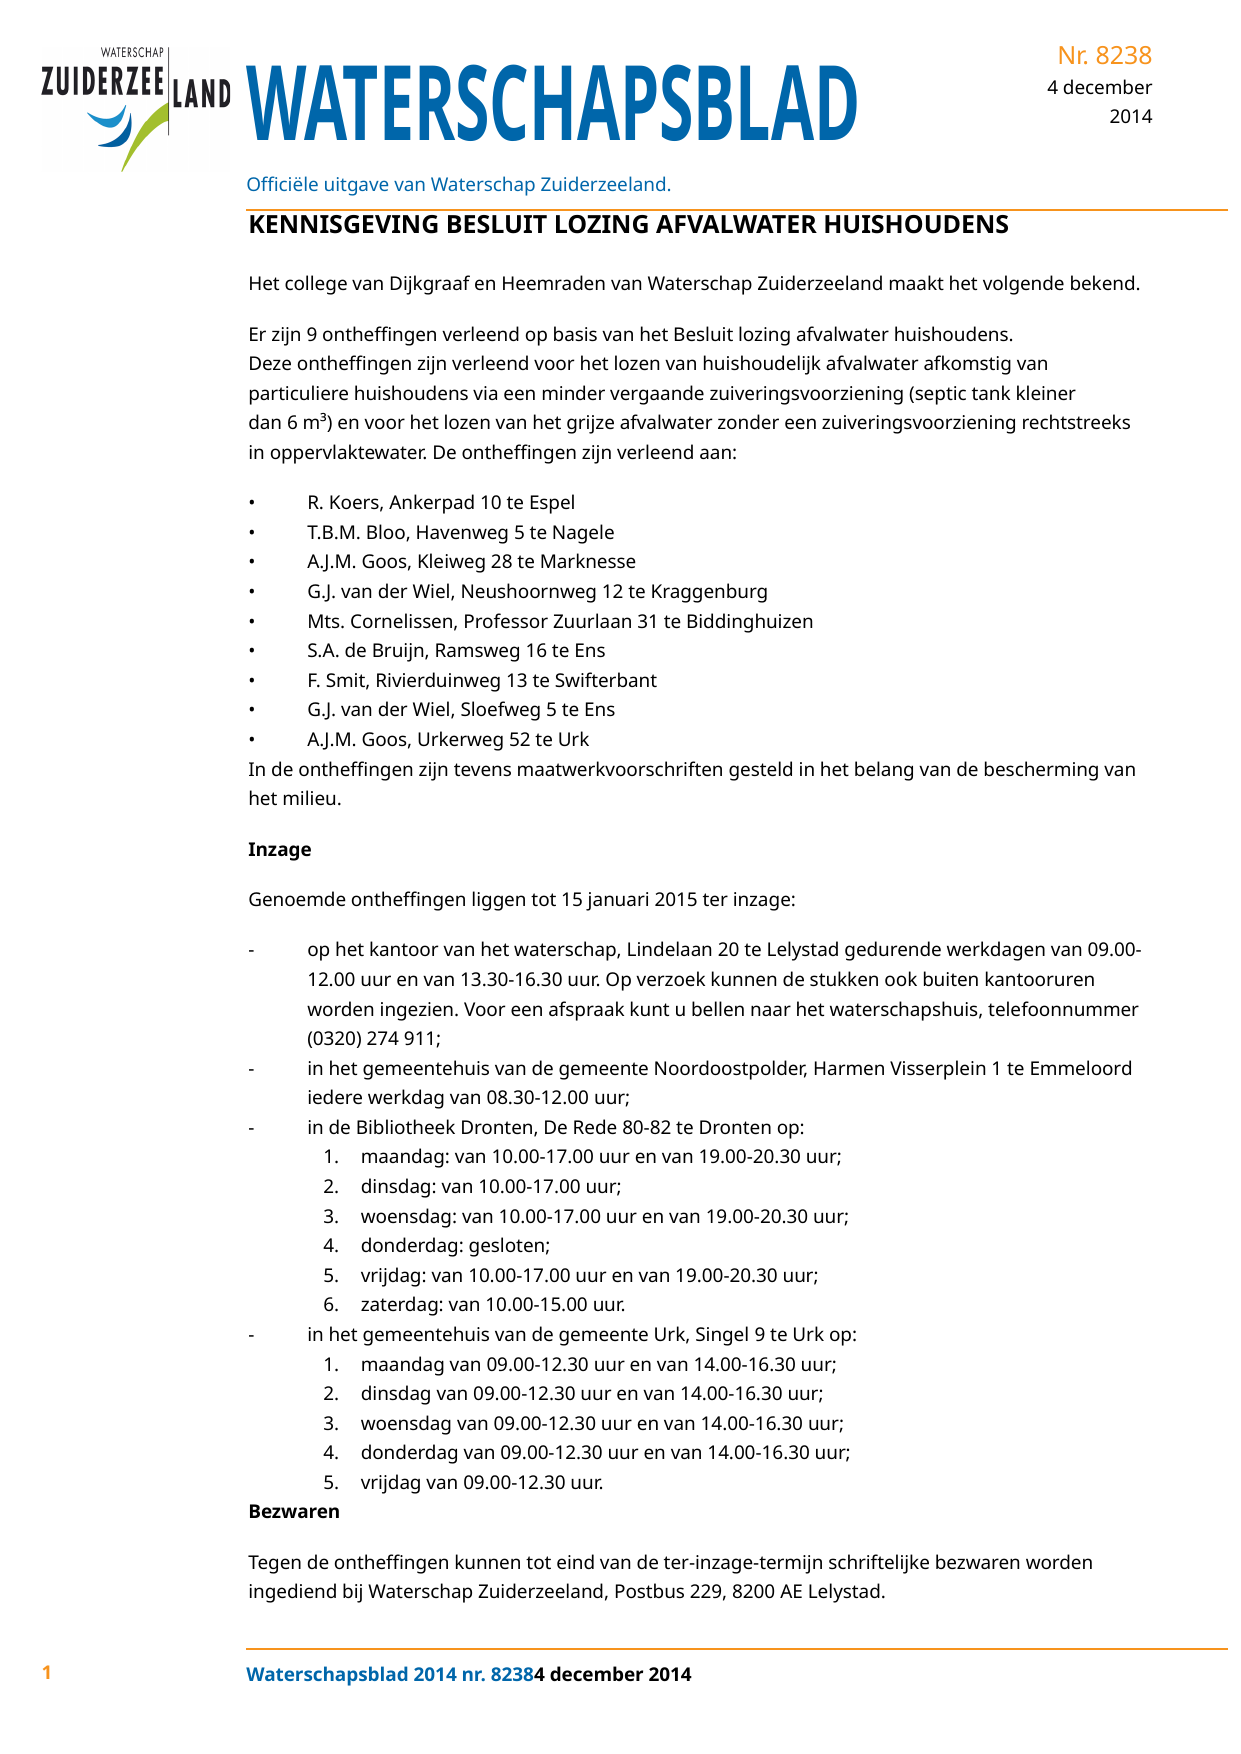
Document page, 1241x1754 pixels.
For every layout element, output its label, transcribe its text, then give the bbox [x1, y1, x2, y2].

text Bezwaren [248, 1499, 1152, 1524]
list vrijdag: van 10.00-17.00 uur en van 19.00-20.30 uur; [323, 1262, 1152, 1288]
list donderdag: gesloten; [323, 1232, 1152, 1258]
text Genoemde ontheffingen liggen tot 15 januari 2015 ter inzage: [248, 886, 1152, 912]
list R. Koers, Ankerpad 10 te Espel [248, 489, 1152, 515]
text KENNISGEVING BESLUIT LOZING AFVALWATER HUISHOUDENS [248, 211, 1152, 241]
list S.A. de Bruijn, Ramsweg 16 te Ens [248, 637, 1152, 663]
list maandag van 09.00-12.30 uur en van 14.00-16.30 uur; [323, 1351, 1152, 1376]
list in het gemeentehuis van de gemeente Noordoostpolder, Harmen Visserplein 1 te Emmeloord iedere werkdag van 08.30-12.00 uur; [248, 1055, 1152, 1110]
text Tegen de ontheffingen kunnen tot eind van de ter-inzage-termijn schriftelijke bezwaren worden ingediend bij Waterschap Zuiderzeeland, Postbus 229, 8200 AE Lelystad. [248, 1549, 1152, 1604]
list A.J.M. Goos, Kleiweg 28 te Marknesse [248, 549, 1152, 574]
list woensdag van 09.00-12.30 uur en van 14.00-16.30 uur; [323, 1410, 1152, 1436]
text Inzage [248, 836, 1152, 861]
list in de Bibliotheek Dronten, De Rede 80-82 te Dronten op: [248, 1114, 1152, 1140]
list T.B.M. Bloo, Havenweg 5 te Nagele [248, 519, 1152, 545]
list dinsdag: van 10.00-17.00 uur; [323, 1173, 1152, 1199]
list Mts. Cornelissen, Professor Zuurlaan 31 te Biddinghuizen [248, 608, 1152, 633]
list donderdag van 09.00-12.30 uur en van 14.00-16.30 uur; [323, 1439, 1152, 1465]
list woensdag: van 10.00-17.00 uur en van 19.00-20.30 uur; [323, 1203, 1152, 1228]
list maandag: van 10.00-17.00 uur en van 19.00-20.30 uur; [323, 1144, 1152, 1169]
list G.J. van der Wiel, Neushoornweg 12 te Kraggenburg [248, 578, 1152, 604]
list F. Smit, Rivierduinweg 13 te Swifterbant [248, 667, 1152, 693]
list vrijdag van 09.00-12.30 uur. [323, 1469, 1152, 1495]
text In de ontheffingen zijn tevens maatwerkvoorschriften gesteld in het belang van de bescherming van het milieu. [248, 756, 1152, 811]
picture [41, 47, 231, 172]
list in het gemeentehuis van de gemeente Urk, Singel 9 te Urk op: [248, 1321, 1152, 1347]
text Er zijn 9 ontheffingen verleend op basis van het Besluit lozing afvalwater huishoudens. Deze ontheffingen zijn verleend voor het lozen van huishoudelijk afvalwater afkomstig van particuliere huishoudens via een minder vergaande zuiveringsvoorziening (septic tank kleiner dan 6 m³) en voor het lozen van het grijze afvalwater zonder een zuiveringsvoorziening rechtstreeks in oppervlaktewater. De ontheffingen zijn verleend aan: [248, 321, 1152, 465]
list dinsdag van 09.00-12.30 uur en van 14.00-16.30 uur; [323, 1380, 1152, 1406]
list zaterdag: van 10.00-15.00 uur. [323, 1292, 1152, 1317]
text Het college van Dijkgraaf en Heemraden van Waterschap Zuiderzeeland maakt het volgende bekend. [248, 270, 1152, 296]
list op het kantoor van het waterschap, Lindelaan 20 te Lelystad gedurende werkdagen van 09.00-12.00 uur en van 13.30-16.30 uur. Op verzoek kunnen de stukken ook buiten kantooruren worden ingezien. Voor een afspraak kunt u bellen naar het waterschapshuis, telefoonnummer (0320) 274 911; [248, 937, 1152, 1051]
list A.J.M. Goos, Urkerweg 52 te Urk [248, 726, 1152, 752]
list G.J. van der Wiel, Sloefweg 5 te Ens [248, 697, 1152, 722]
